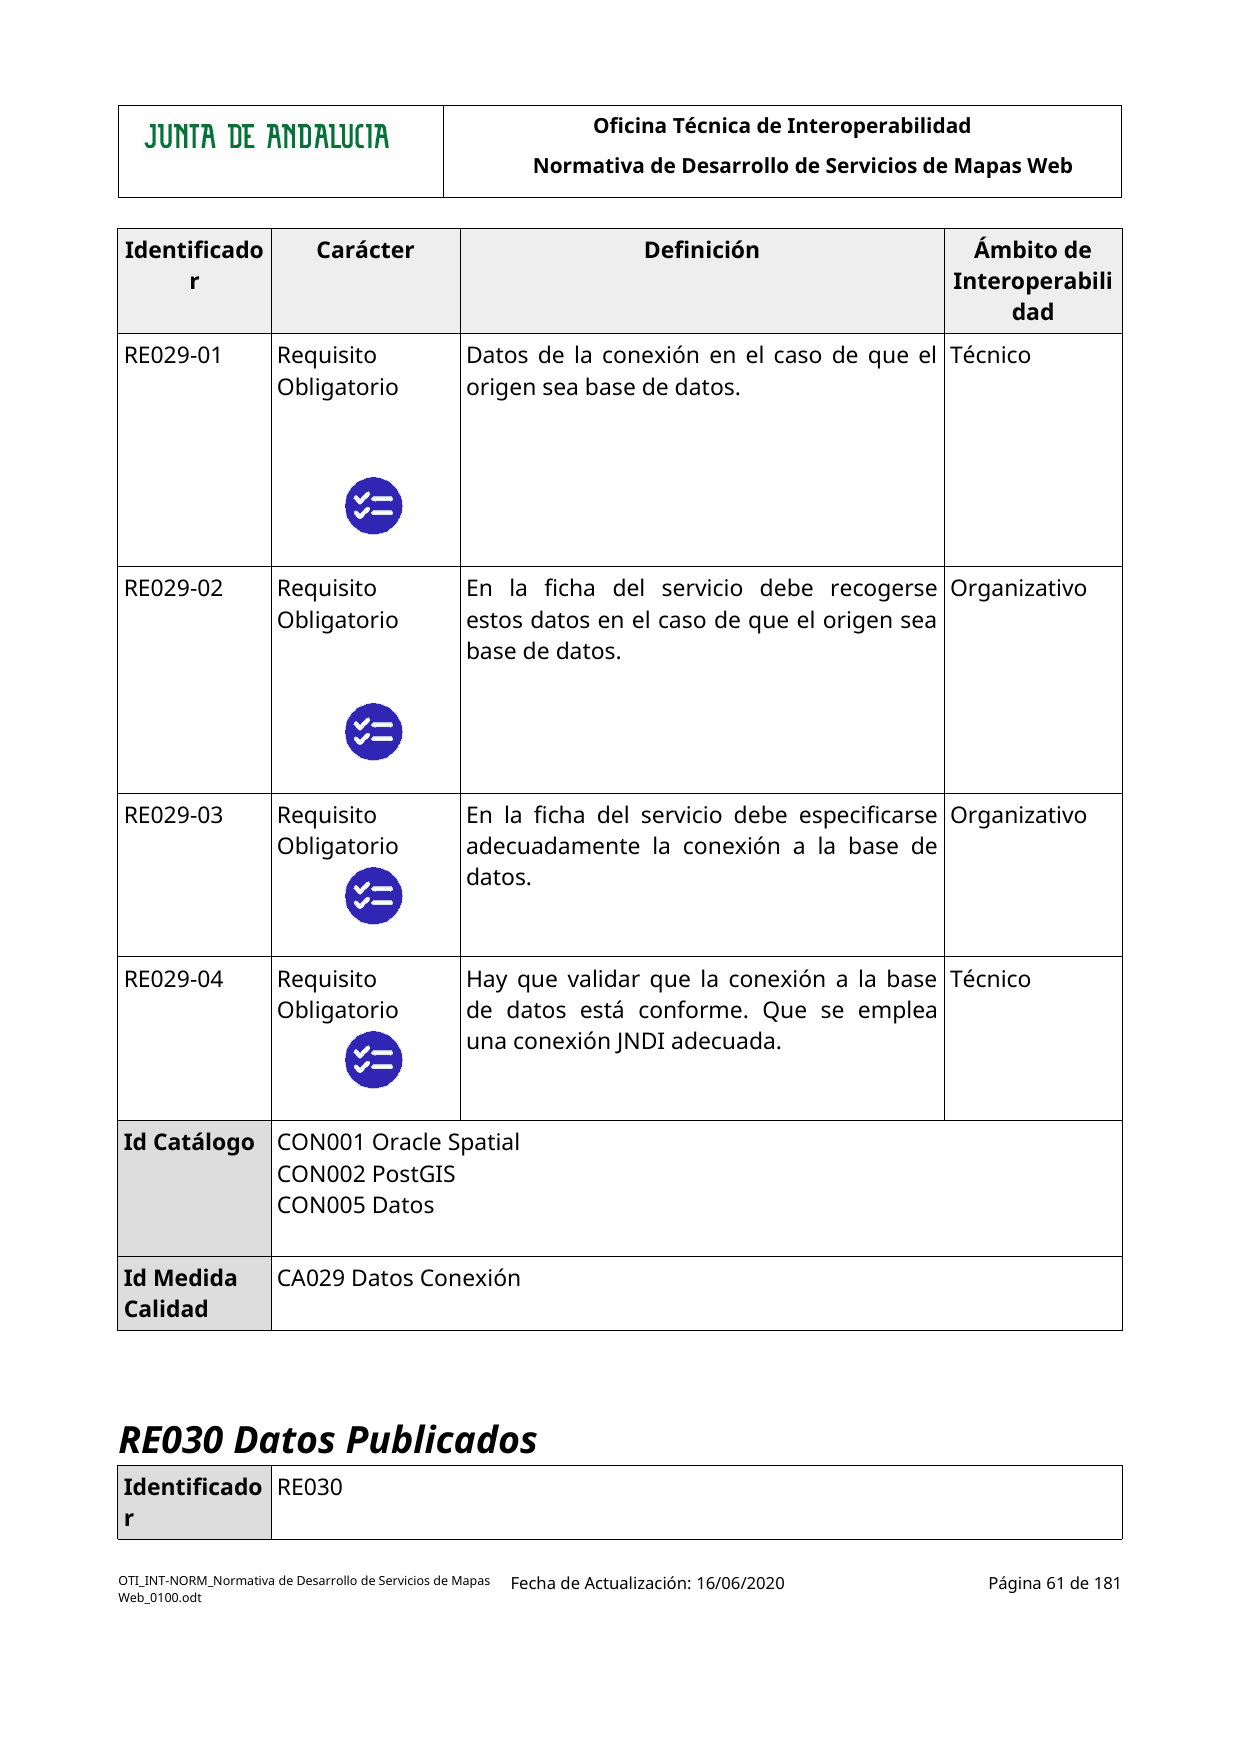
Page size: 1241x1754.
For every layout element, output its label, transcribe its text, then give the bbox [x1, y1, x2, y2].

table_cell Id Catálogo [118, 1121, 271, 1256]
table_cell Técnico [945, 957, 1122, 1120]
table_cell Requisito Obligatorio [272, 334, 460, 566]
table_cell CON001 Oracle Spatial CON002 PostGIS CON005 Datos [272, 1121, 1122, 1256]
picture [337, 866, 407, 927]
table_cell Ámbito de Interoperabilidad [945, 229, 1122, 333]
table_cell Hay que validar que la conexión a la base de datos está conforme. Que se emplea una conexión JNDI adecuada. [461, 957, 944, 1120]
table_cell En la ficha del servicio debe recogerse estos datos en el caso de que el origen sea base de datos. [461, 567, 944, 792]
table_cell Organizativo [945, 794, 1122, 956]
table_cell Carácter [272, 229, 460, 333]
picture [337, 702, 407, 763]
table_header RE030 [272, 1466, 1122, 1539]
table_cell RE029-01 [118, 334, 271, 566]
table_cell Id Medida Calidad [118, 1257, 271, 1330]
table_cell Identificador [118, 229, 271, 333]
table_cell Organizativo [945, 567, 1122, 792]
picture [337, 476, 407, 537]
table_cell Técnico [945, 334, 1122, 566]
table_cell RE029-04 [118, 957, 271, 1120]
table_cell Requisito Obligatorio [272, 567, 460, 792]
table_cell CA029 Datos Conexión [272, 1257, 1122, 1330]
subtitle RE030 Datos Publicados [118, 1413, 1122, 1464]
picture [337, 1030, 407, 1091]
table_cell Requisito Obligatorio [272, 957, 460, 1120]
table_cell Datos de la conexión en el caso de que el origen sea base de datos. [461, 334, 944, 566]
table_header Identificador [118, 1466, 271, 1539]
table_cell Requisito Obligatorio [272, 794, 460, 956]
table_cell RE029-02 [118, 567, 271, 792]
table_cell Definición [461, 229, 944, 333]
table_cell RE029-03 [118, 794, 271, 956]
table_cell En la ficha del servicio debe especificarse adecuadamente la conexión a la base de datos. [461, 794, 944, 956]
